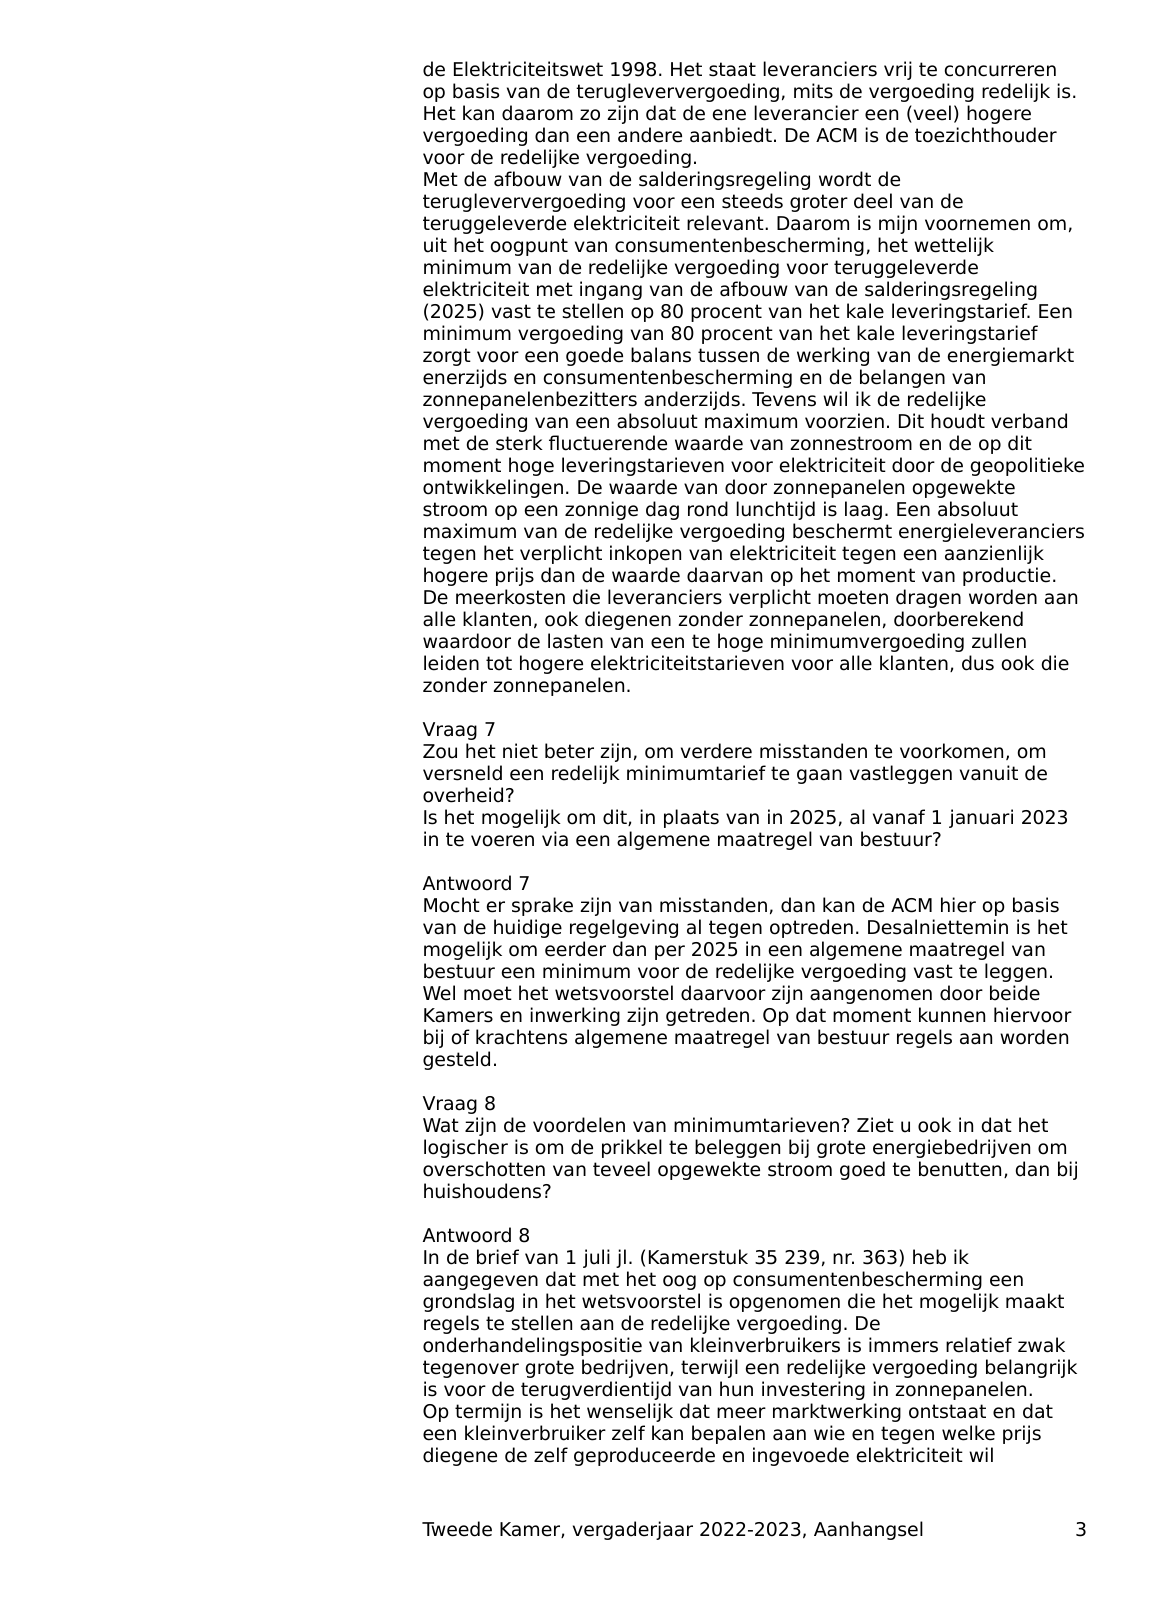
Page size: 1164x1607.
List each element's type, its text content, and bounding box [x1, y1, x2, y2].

text Vraag 7 [422, 719, 1087, 741]
text Antwoord 8 [422, 1225, 1087, 1247]
text Met de afbouw van de salderingsregeling wordt de terugleververgoeding voor een steeds groter deel van de teruggeleverde elektriciteit relevant. Daarom is mijn voornemen om, uit het oogpunt van consumentenbescherming, het wettelijk minimum van de redelijke vergoeding voor teruggeleverde elektriciteit met ingang van de afbouw van de salderingsregeling (2025) vast te stellen op 80 procent van het kale leveringstarief. Een minimum vergoeding van 80 procent van het kale leveringstarief zorgt voor een goede balans tussen de werking van de energiemarkt enerzijds en consumentenbescherming en de belangen van zonnepanelenbezitters anderzijds. Tevens wil ik de redelijke vergoeding van een absoluut maximum voorzien. Dit houdt verband met de sterk fluctuerende waarde van zonnestroom en de op dit moment hoge leveringstarieven voor elektriciteit door de geopolitieke ontwikkelingen. De waarde van door zonnepanelen opgewekte stroom op een zonnige dag rond lunchtijd is laag. Een absoluut maximum van de redelijke vergoeding beschermt energieleveranciers tegen het verplicht inkopen van elektriciteit tegen een aanzienlijk hogere prijs dan de waarde daarvan op het moment van productie. De meerkosten die leveranciers verplicht moeten dragen worden aan alle klanten, ook diegenen zonder zonnepanelen, doorberekend waardoor de lasten van een te hoge minimumvergoeding zullen leiden tot hogere elektriciteitstarieven voor alle klanten, dus ook die zonder zonnepanelen. [422, 169, 1087, 696]
text Vraag 8 [422, 1093, 1087, 1115]
text Op termijn is het wenselijk dat meer marktwerking ontstaat en dat een kleinverbruiker zelf kan bepalen aan wie en tegen welke prijs diegene de zelf geproduceerde en ingevoede elektriciteit wil [422, 1401, 1087, 1467]
text de Elektriciteitswet 1998. Het staat leveranciers vrij te concurreren op basis van de terugleververgoeding, mits de vergoeding redelijk is. Het kan daarom zo zijn dat de ene leverancier een (veel) hogere vergoeding dan een andere aanbiedt. De ACM is de toezichthouder voor de redelijke vergoeding. [422, 59, 1087, 169]
text Antwoord 7 [422, 873, 1087, 895]
text In de brief van 1 juli jl. (Kamerstuk 35 239, nr. 363) heb ik aangegeven dat met het oog op consumentenbescherming een grondslag in het wetsvoorstel is opgenomen die het mogelijk maakt regels te stellen aan de redelijke vergoeding. De onderhandelingspositie van kleinverbruikers is immers relatief zwak tegenover grote bedrijven, terwijl een redelijke vergoeding belangrijk is voor de terugverdientijd van hun investering in zonnepanelen. [422, 1247, 1087, 1401]
text Wat zijn de voordelen van minimumtarieven? Ziet u ook in dat het logischer is om de prikkel te beleggen bij grote energiebedrijven om overschotten van teveel opgewekte stroom goed te benutten, dan bij huishoudens? [422, 1115, 1087, 1203]
text Mocht er sprake zijn van misstanden, dan kan de ACM hier op basis van de huidige regelgeving al tegen optreden. Desalniettemin is het mogelijk om eerder dan per 2025 in een algemene maatregel van bestuur een minimum voor de redelijke vergoeding vast te leggen. Wel moet het wetsvoorstel daarvoor zijn aangenomen door beide Kamers en inwerking zijn getreden. Op dat moment kunnen hiervoor bij of krachtens algemene maatregel van bestuur regels aan worden gesteld. [422, 895, 1087, 1071]
text Is het mogelijk om dit, in plaats van in 2025, al vanaf 1 januari 2023 in te voeren via een algemene maatregel van bestuur? [422, 807, 1087, 851]
text Zou het niet beter zijn, om verdere misstanden te voorkomen, om versneld een redelijk minimumtarief te gaan vastleggen vanuit de overheid? [422, 741, 1087, 807]
